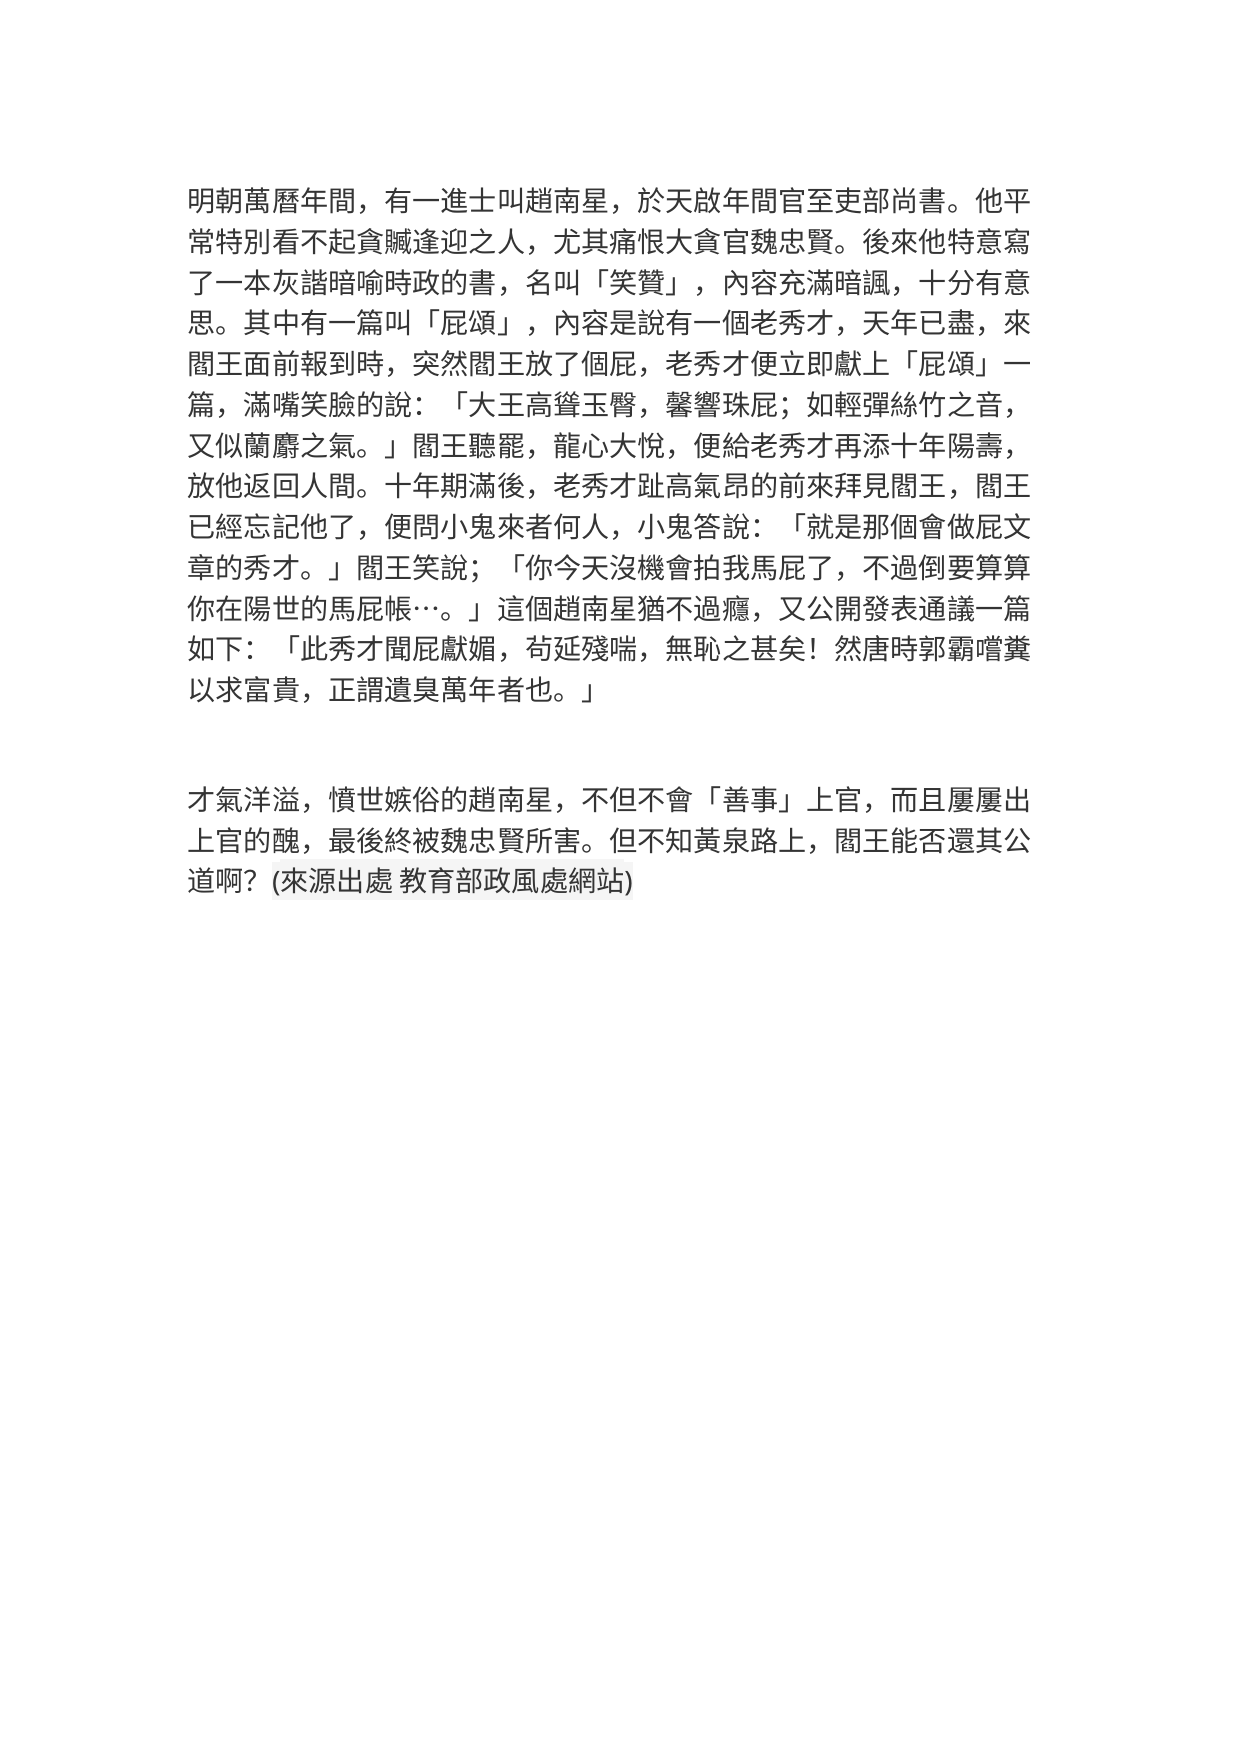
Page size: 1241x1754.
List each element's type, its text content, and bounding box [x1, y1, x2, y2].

text 明朝萬曆年間，有一進士叫趙南星，於天啟年間官至吏部尚書。他平常特別看不起貪贓逢迎之人，尤其痛恨大貪官魏忠賢。後來他特意寫了一本灰諧暗喻時政的書，名叫「笑贊」，內容充滿暗諷，十分有意思。其中有一篇叫「屁頌」，內容是說有一個老秀才，天年已盡，來閻王面前報到時，突然閻王放了個屁，老秀才便立即獻上「屁頌」一篇，滿嘴笑臉的說：「大王高聳玉臀，馨響珠屁；如輕彈絲竹之音，又似蘭麝之氣。」閻王聽罷，龍心大悅，便給老秀才再添十年陽壽，放他返回人間。十年期滿後，老秀才趾高氣昂的前來拜見閻王，閻王已經忘記他了，便問小鬼來者何人，小鬼答說：「就是那個會做屁文章的秀才。」閻王笑說；「你今天沒機會拍我馬屁了，不過倒要算算你在陽世的馬屁帳…。」這個趙南星猶不過癮，又公開發表通議一篇如下：「此秀才聞屁獻媚，茍延殘喘，無恥之甚矣！然唐時郭霸嚐糞以求富貴，正謂遺臭萬年者也。」 [187, 179, 1053, 749]
text 才氣洋溢，憤世嫉俗的趙南星，不但不會「善事」上官，而且屢屢出上官的醜，最後終被魏忠賢所害。但不知黃泉路上，閻王能否還其公道啊？(來源出處 教育部政風處網站) [187, 778, 1053, 900]
